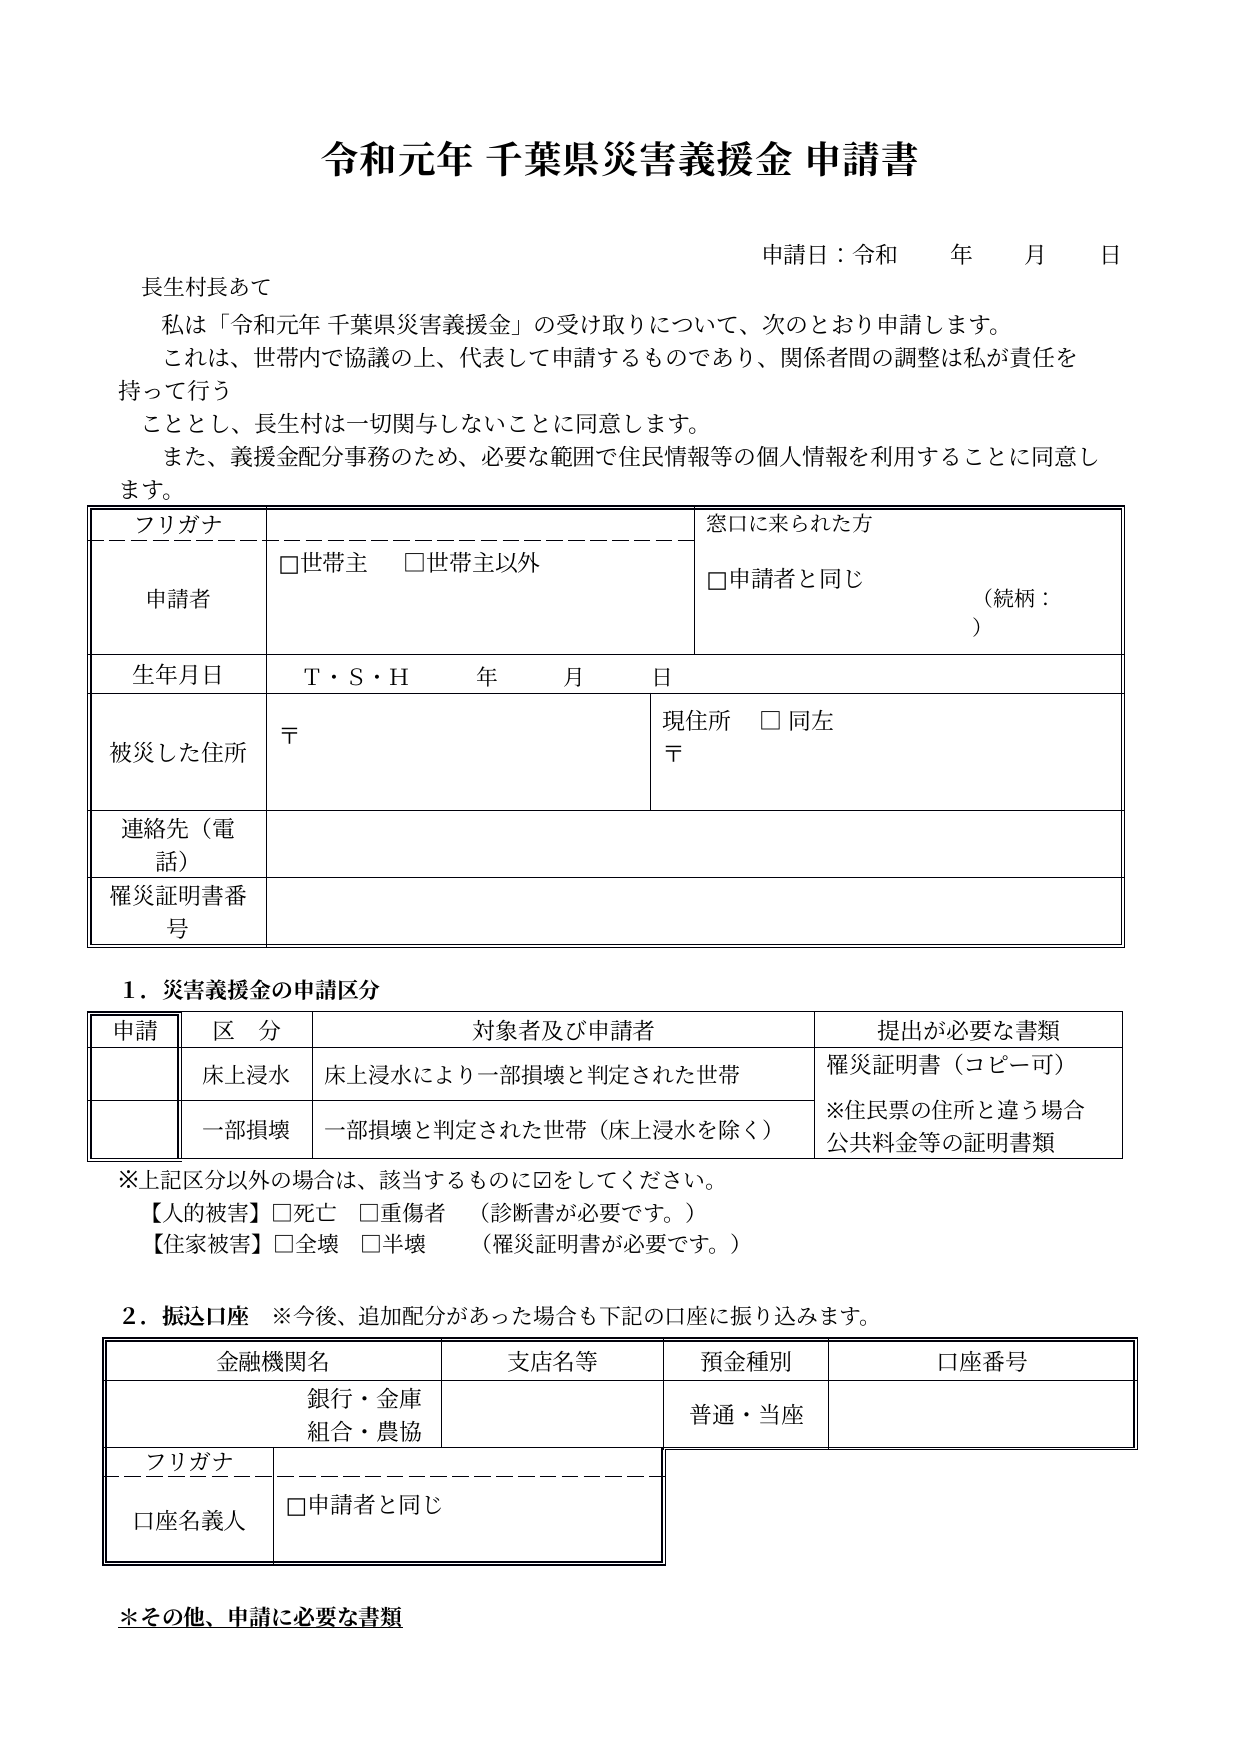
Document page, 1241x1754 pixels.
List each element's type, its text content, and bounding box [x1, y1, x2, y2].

table_cell [267, 878, 1121, 944]
table_cell [442, 1381, 663, 1447]
table_header フリガナ [92, 510, 266, 540]
table_cell 普通・当座 [664, 1381, 828, 1447]
text 【人的被害】□死亡 □重傷者 （診断書が必要です。） [118, 1196, 1075, 1228]
text また、義援金配分事務のため、必要な範囲で住民情報等の個人情報を利用することに同意します。 [118, 439, 1122, 505]
table_cell 床上浸水により一部損壊と判定された世帯 [313, 1048, 814, 1100]
table_header 金融機関名 [107, 1342, 441, 1380]
table_cell [1049, 1450, 1136, 1476]
table_cell 申請者 [92, 540, 266, 654]
table_header 窓口に来られた方 [695, 510, 1121, 540]
table_cell 床上浸水 [182, 1048, 312, 1100]
table_cell [92, 1101, 177, 1157]
table_cell [960, 655, 1121, 692]
table_cell [994, 1450, 1048, 1476]
table_cell フリガナ [107, 1448, 273, 1476]
table_cell 一部損壊と判定された世帯（床上浸水を除く） [313, 1101, 814, 1157]
table_cell [994, 1476, 1048, 1561]
table_cell 〒 [267, 694, 650, 810]
text 申請日：令和 年 月 日 [118, 237, 1122, 270]
table_header 預金種別 [664, 1342, 828, 1380]
table_cell [274, 1448, 661, 1476]
table_cell [829, 1450, 883, 1476]
table_cell 生年月日 [92, 655, 266, 692]
table_cell 銀行・金庫 組合・農協 [107, 1381, 441, 1447]
table_cell [829, 1476, 883, 1561]
table_cell 現住所 □ 同左 〒 [651, 694, 1121, 810]
text ※上記区分以外の場合は、該当するものに☑をしてください。 [118, 1162, 1075, 1196]
text 長生村長あて [118, 270, 1122, 301]
table_cell （続柄： ） [960, 540, 1121, 654]
table_cell [774, 1476, 829, 1561]
table_cell 罹災証明書番号 [92, 878, 266, 944]
table_cell 被災した住所 [92, 694, 266, 810]
table_cell [719, 1476, 774, 1561]
table_cell □申請者と同じ [274, 1476, 661, 1561]
text ２．振込口座 ※今後、追加配分があった場合も下記の口座に振り込みます。 [118, 1299, 1122, 1331]
text こととし、長生村は一切関与しないことに同意します。 [118, 406, 1122, 439]
table_header [267, 510, 694, 540]
table_cell [939, 1476, 993, 1561]
text 【住家被害】□全壊 □半壊 （罹災証明書が必要です。） [118, 1228, 1075, 1259]
table_cell [939, 1450, 993, 1476]
table_cell [267, 811, 1121, 877]
table_cell 口座名義人 [107, 1476, 273, 1561]
table_header 口座番号 [829, 1342, 1133, 1380]
table_cell [884, 1476, 938, 1561]
text 令和元年 千葉県災害義援金 申請書 [118, 143, 1122, 181]
table_cell Ｔ・Ｓ・Ｈ 年 月 日 [267, 655, 960, 692]
table_cell 連絡先（電話） [92, 811, 266, 877]
text １．災害義援金の申請区分 [118, 973, 1122, 1005]
table_header 区 分 [182, 1012, 312, 1047]
text ＊その他、申請に必要な書類 [118, 1600, 1122, 1631]
table_cell 一部損壊 [182, 1101, 312, 1157]
table_header 提出が必要な書類 [815, 1012, 1122, 1047]
table_cell [1049, 1476, 1136, 1561]
table_header 支店名等 [442, 1342, 663, 1380]
table_header 申請 [92, 1016, 177, 1047]
table_cell [774, 1450, 829, 1476]
table_cell 罹災証明書（コピー可） ※住民票の住所と違う場合 公共料金等の証明書類 [815, 1048, 1122, 1157]
table_cell [92, 1048, 177, 1100]
table_cell [884, 1450, 938, 1476]
table_cell [666, 1450, 719, 1476]
table_cell [829, 1381, 1133, 1447]
table_cell [666, 1476, 719, 1561]
text 私は「令和元年 千葉県災害義援金」の受け取りについて、次のとおり申請します。 [118, 307, 1122, 340]
text これは、世帯内で協議の上、代表して申請するものであり、関係者間の調整は私が責任を持って行う [118, 340, 1122, 406]
table_cell □世帯主 □世帯主以外 [267, 540, 694, 654]
table_header 対象者及び申請者 [313, 1012, 814, 1047]
table_cell [719, 1450, 774, 1476]
table_cell □申請者と同じ [695, 540, 960, 654]
